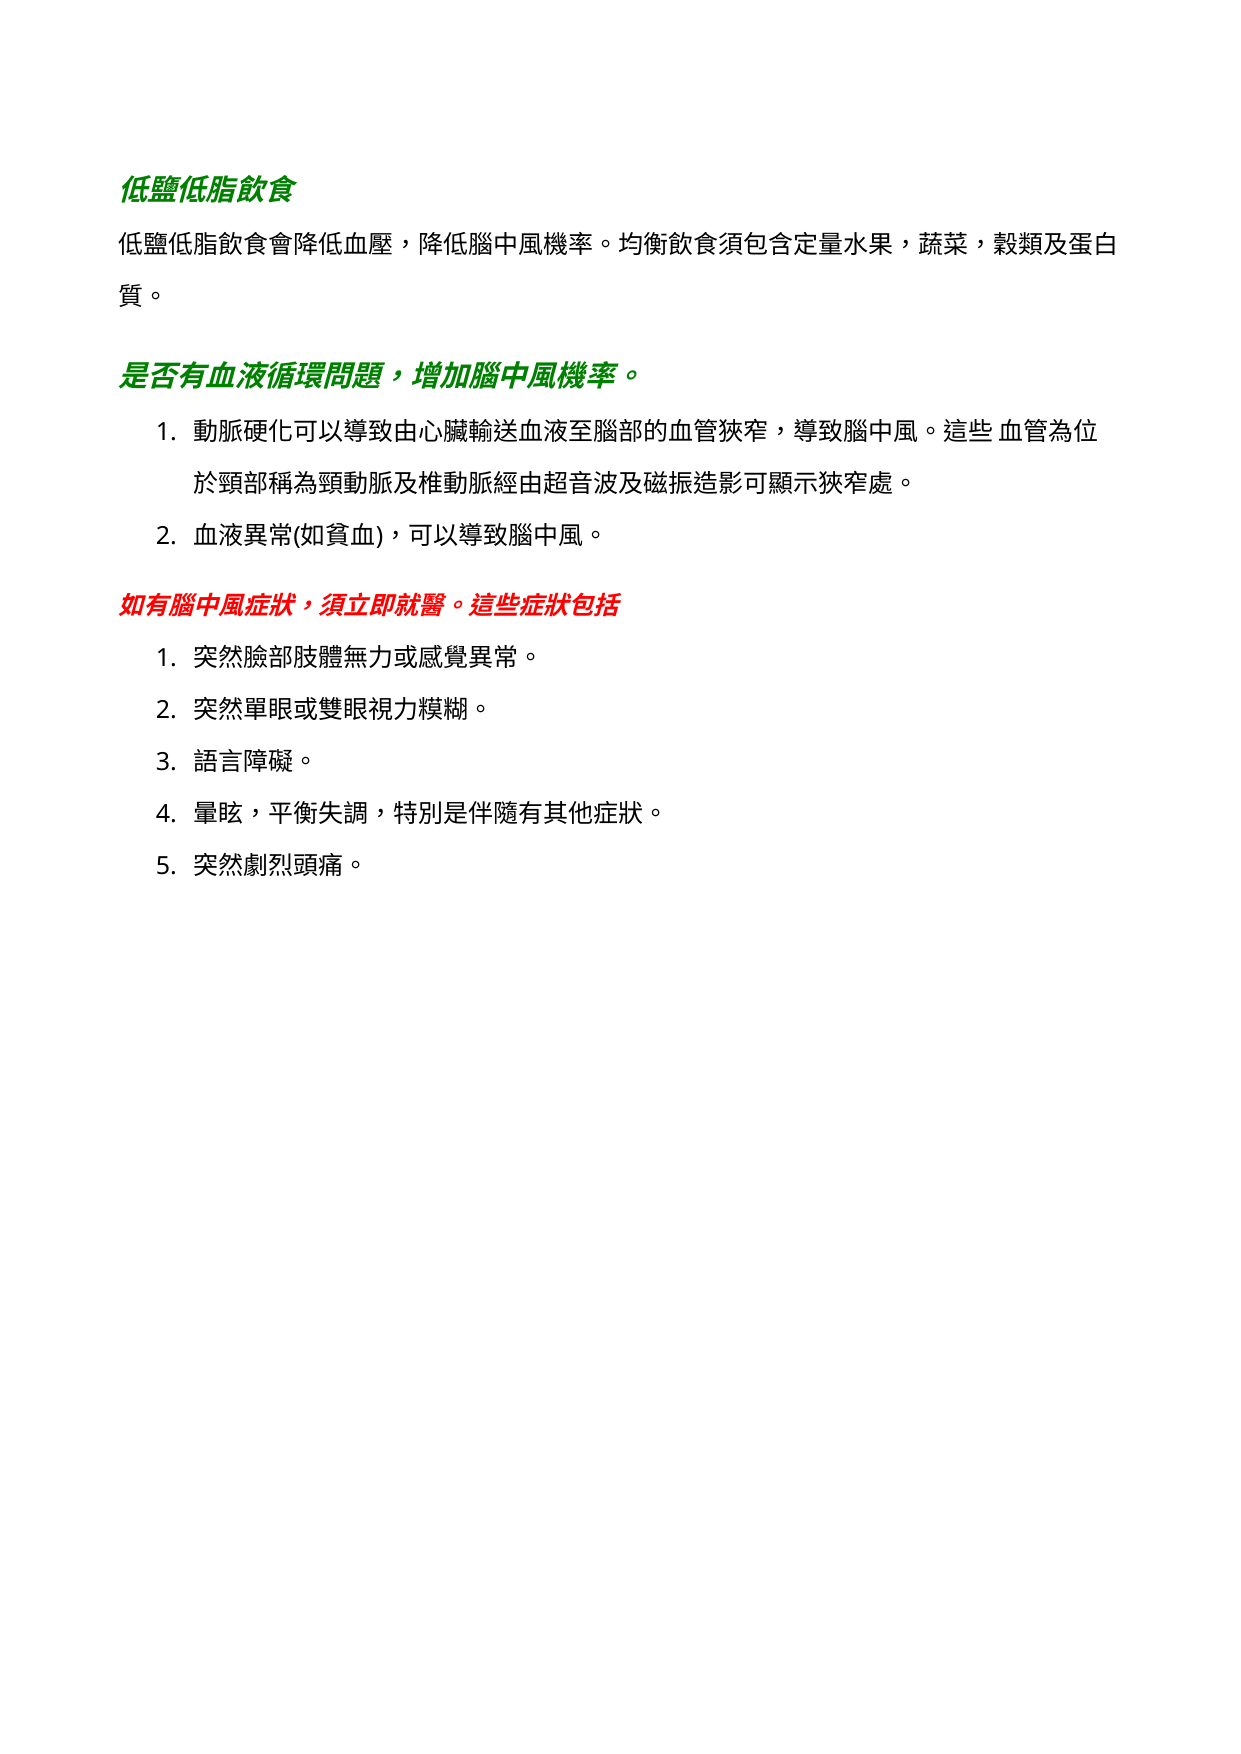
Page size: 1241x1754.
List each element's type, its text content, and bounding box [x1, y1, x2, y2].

list 突然劇烈頭痛。 [156, 830, 1122, 882]
list 血液異常(如貧血)，可以導致腦中風。 [156, 499, 1122, 551]
list 動脈硬化可以導致由心臟輸送血液至腦部的血管狹窄，導致腦中風。這些 血管為位於頸部稱為頸動脈及椎動脈經由超音波及磁振造影可顯示狹窄處。 [156, 395, 1122, 499]
list 突然單眼或雙眼視力糢糊。 [156, 674, 1122, 726]
text 是否有血液循環問題，增加腦中風機率。 [118, 353, 1122, 395]
text 如有腦中風症狀，須立即就醫。這些症狀包括 [118, 585, 1122, 622]
list 突然臉部肢體無力或感覺異常。 [156, 622, 1122, 674]
list 暈眩，平衡失調，特別是伴隨有其他症狀。 [156, 778, 1122, 830]
list 語言障礙。 [156, 726, 1122, 778]
text 低鹽低脂飲食 [118, 167, 1122, 209]
text 低鹽低脂飲食會降低血壓，降低腦中風機率。均衡飲食須包含定量水果，蔬菜，穀類及蛋白質。 [118, 209, 1122, 313]
